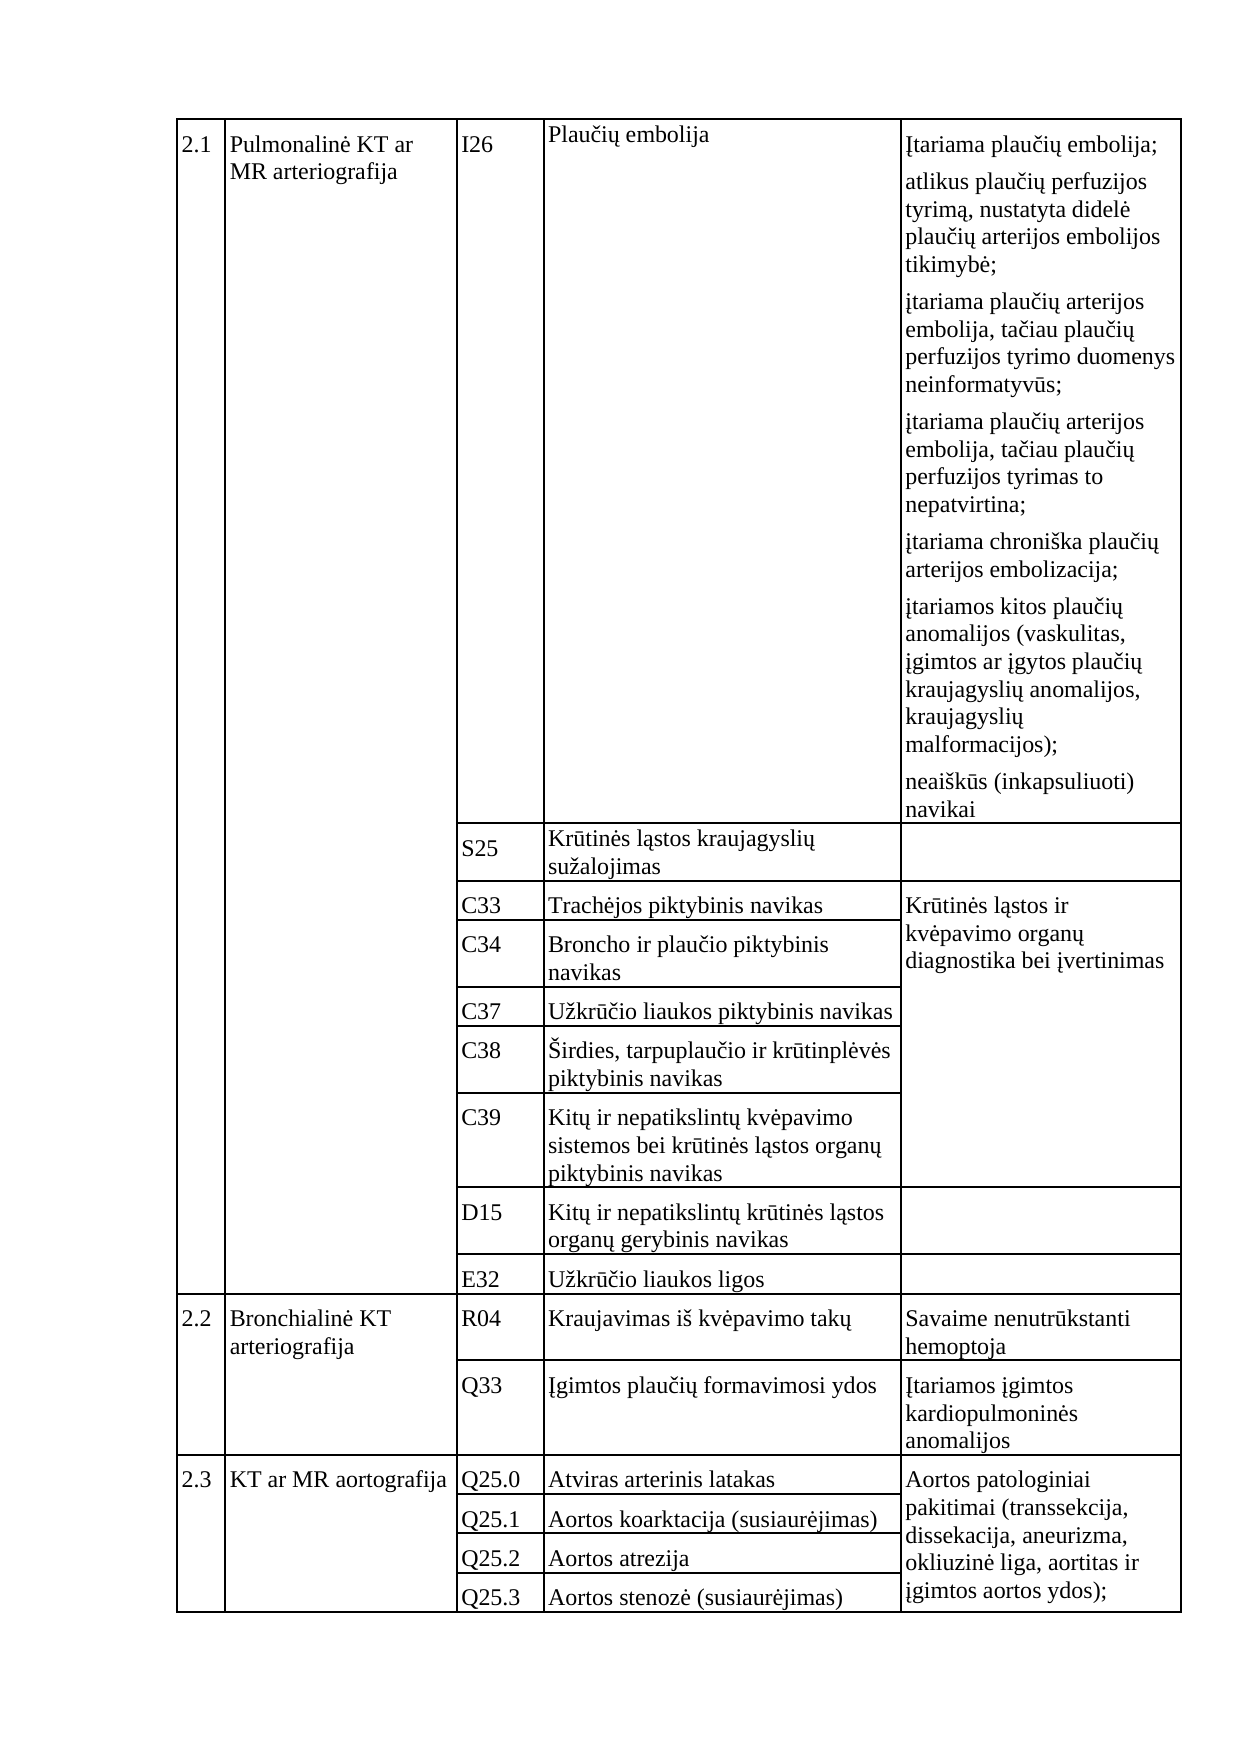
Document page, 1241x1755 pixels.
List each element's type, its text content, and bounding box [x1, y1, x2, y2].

table_cell D15 [458, 1188, 543, 1253]
table_cell Aortos atrezija [545, 1534, 900, 1572]
table_cell Savaime nenutrūkstanti hemoptoja [902, 1295, 1180, 1359]
table_cell Q33 [458, 1361, 543, 1454]
table_cell Įtariama plaučių embolija; atlikus plaučių perfuzijos tyrimą, nustatyta didelė plaučių arterijos embolijos tikimybė; įtariama plaučių arterijos embolija, tačiau plaučių perfuzijos tyrimo duomenys neinformatyvūs; įtariama plaučių arterijos embolija, tačiau plaučių perfuzijos tyrimas to nepatvirtina; įtariama chroniška plaučių arterijos embolizacija; įtariamos kitos plaučių anomalijos (vaskulitas, įgimtos ar įgytos plaučių kraujagyslių anomalijos, kraujagyslių malformacijos); neaiškūs (inkapsuliuoti) navikai [902, 120, 1180, 822]
table_cell 2.1 [178, 120, 224, 1292]
table_cell 2.2 [178, 1295, 224, 1454]
table_cell Krūtinės ląstos kraujagyslių sužalojimas [545, 824, 900, 879]
table_cell Broncho ir plaučio piktybinis navikas [545, 921, 900, 986]
table_cell Aortos stenozė (susiaurėjimas) [545, 1574, 900, 1611]
table_cell Širdies, tarpuplaučio ir krūtinplėvės piktybinis navikas [545, 1027, 900, 1092]
table_cell Užkrūčio liaukos piktybinis navikas [545, 988, 900, 1025]
table_cell Bronchialinė KT arteriografija [226, 1295, 456, 1454]
table_cell Kraujavimas iš kvėpavimo takų [545, 1295, 900, 1359]
table_cell 2.3 [178, 1456, 224, 1611]
table_cell Kitų ir nepatikslintų kvėpavimo sistemos bei krūtinės ląstos organų piktybinis navikas [545, 1094, 900, 1186]
table_cell C33 [458, 882, 543, 919]
table_cell Kitų ir nepatikslintų krūtinės ląstos organų gerybinis navikas [545, 1188, 900, 1253]
table_cell Q25.2 [458, 1534, 543, 1572]
table_cell Aortos patologiniai pakitimai (transsekcija, dissekacija, aneurizma, okliuzinė liga, aortitas ir įgimtos aortos ydos); [902, 1456, 1180, 1611]
table_cell Krūtinės ląstos ir kvėpavimo organų diagnostika bei įvertinimas [902, 882, 1180, 1186]
table_cell Q25.0 [458, 1456, 543, 1493]
table_cell Aortos koarktacija (susiaurėjimas) [545, 1495, 900, 1532]
table_cell Įgimtos plaučių formavimosi ydos [545, 1361, 900, 1454]
table_cell I26 [458, 120, 543, 822]
table_cell Q25.1 [458, 1495, 543, 1532]
table_cell Atviras arterinis latakas [545, 1456, 900, 1493]
table_cell C39 [458, 1094, 543, 1186]
table_cell [902, 1188, 1180, 1253]
table_cell Įtariamos įgimtos kardiopulmoninės anomalijos [902, 1361, 1180, 1454]
table_cell Užkrūčio liaukos ligos [545, 1255, 900, 1292]
table_cell R04 [458, 1295, 543, 1359]
table_cell C34 [458, 921, 543, 986]
table_cell E32 [458, 1255, 543, 1292]
table_cell S25 [458, 824, 543, 879]
table_cell Q25.3 [458, 1574, 543, 1611]
table_cell [902, 1255, 1180, 1292]
table_cell C38 [458, 1027, 543, 1092]
table_cell Trachėjos piktybinis navikas [545, 882, 900, 919]
table_cell KT ar MR aortografija [226, 1456, 456, 1611]
table_cell C37 [458, 988, 543, 1025]
table_cell Plaučių embolija [545, 120, 900, 822]
table_cell Pulmonalinė KT ar MR arteriografija [226, 120, 456, 1292]
table_cell [902, 824, 1180, 879]
